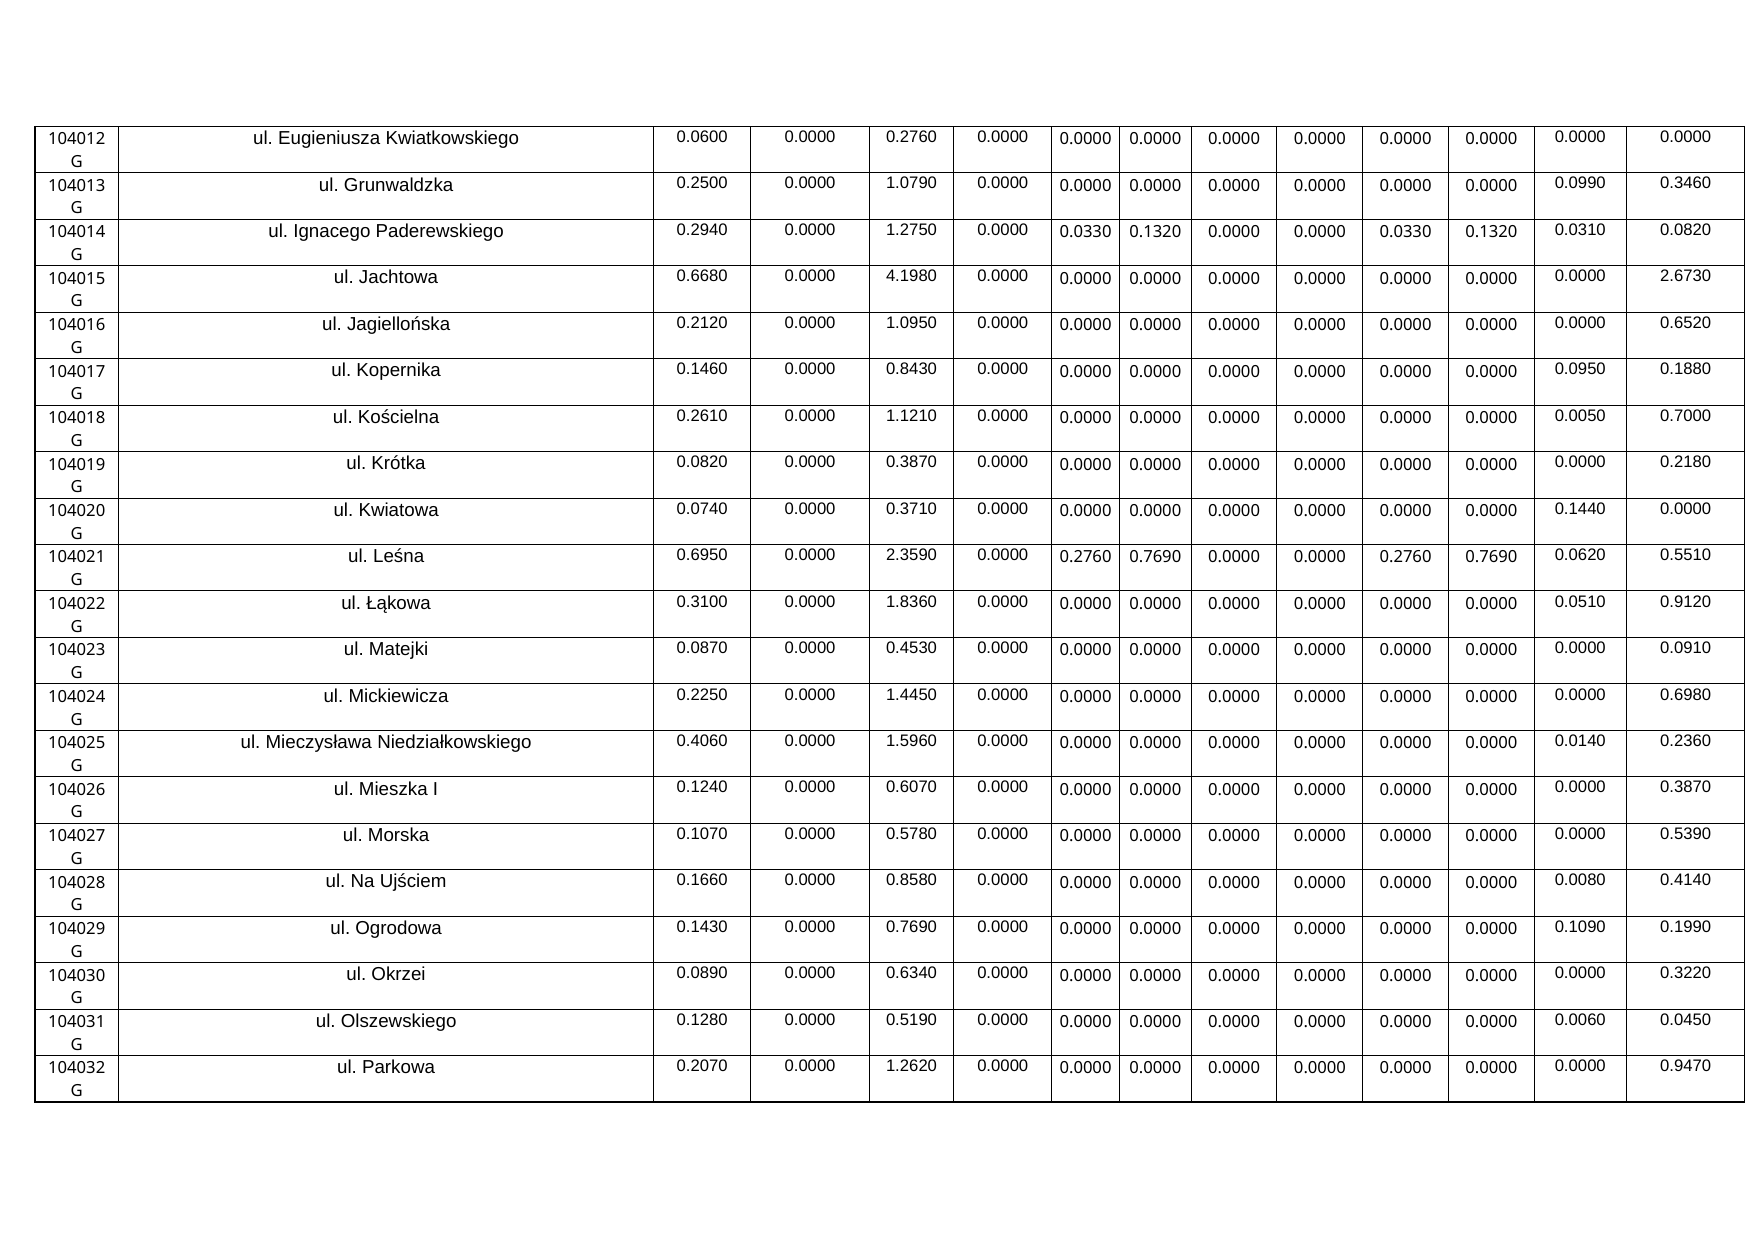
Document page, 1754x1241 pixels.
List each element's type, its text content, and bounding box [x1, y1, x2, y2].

table_cell 0.0000 [1535, 638, 1626, 683]
table_cell 0.0000 [1120, 127, 1191, 172]
table_cell 104026G [36, 777, 118, 823]
table_cell ul. Okrzei [119, 963, 653, 1008]
table_cell 4.1980 [870, 266, 953, 312]
table_cell 0.0000 [1627, 127, 1744, 172]
table_cell 104018G [36, 406, 118, 451]
table_cell ul. Olszewskiego [119, 1010, 653, 1055]
table_cell ul. Grunwaldzka [119, 173, 653, 219]
table_cell 0.0000 [1192, 1010, 1276, 1055]
table_cell 0.0000 [1449, 173, 1534, 219]
table_cell 104020G [36, 499, 118, 544]
table_cell 0.6980 [1627, 684, 1744, 730]
table_cell 0.5780 [870, 824, 953, 869]
table_cell 0.3870 [870, 452, 953, 497]
table_cell 0.0000 [751, 173, 869, 219]
table_cell 0.0000 [1120, 266, 1191, 312]
table_cell 0.6520 [1627, 313, 1744, 358]
table_cell 0.0000 [1449, 917, 1534, 962]
table_cell 0.1990 [1627, 917, 1744, 962]
table_cell 0.0000 [1449, 1056, 1534, 1101]
table_cell ul. Ignacego Paderewskiego [119, 220, 653, 265]
table_cell 0.0000 [1192, 824, 1276, 869]
table_cell ul. Jachtowa [119, 266, 653, 312]
table_cell 0.0000 [954, 684, 1051, 730]
table_cell 0.0000 [1449, 684, 1534, 730]
table_cell 0.0820 [654, 452, 750, 497]
table_cell 104014G [36, 220, 118, 265]
table_cell 0.0000 [1120, 777, 1191, 823]
table_cell 0.0060 [1535, 1010, 1626, 1055]
table_cell 0.0000 [1192, 266, 1276, 312]
table_cell 0.0740 [654, 499, 750, 544]
table_cell 0.0000 [1120, 731, 1191, 776]
table_cell 0.0000 [1192, 545, 1276, 590]
table_cell 0.0000 [1192, 917, 1276, 962]
table_cell 0.3460 [1627, 173, 1744, 219]
table_cell 0.0000 [954, 870, 1051, 916]
table_cell ul. Eugieniusza Kwiatkowskiego [119, 127, 653, 172]
table_cell 104027G [36, 824, 118, 869]
table_cell 0.6070 [870, 777, 953, 823]
table_cell 0.1070 [654, 824, 750, 869]
table_cell 0.4140 [1627, 870, 1744, 916]
table_cell 0.1280 [654, 1010, 750, 1055]
table_cell 0.5390 [1627, 824, 1744, 869]
table_cell 104016G [36, 313, 118, 358]
table_cell 0.0000 [1449, 870, 1534, 916]
table_cell 0.0000 [1277, 684, 1362, 730]
table_cell 0.0000 [1192, 1056, 1276, 1101]
table_cell 0.2070 [654, 1056, 750, 1101]
table_cell 0.0000 [954, 313, 1051, 358]
table_cell 0.0600 [654, 127, 750, 172]
table_cell 0.0000 [1363, 777, 1448, 823]
table_cell 0.0000 [751, 824, 869, 869]
table_cell 0.0000 [1363, 313, 1448, 358]
table_cell 0.0000 [1535, 684, 1626, 730]
table_cell 0.0000 [751, 638, 869, 683]
table_cell ul. Matejki [119, 638, 653, 683]
table_cell 0.0000 [1449, 127, 1534, 172]
table_cell 0.0000 [751, 127, 869, 172]
table_cell 0.0000 [1277, 499, 1362, 544]
table_cell 0.4530 [870, 638, 953, 683]
table_cell 0.0000 [1449, 638, 1534, 683]
table_cell 1.4450 [870, 684, 953, 730]
table_cell 0.0870 [654, 638, 750, 683]
table_cell 0.0000 [1192, 173, 1276, 219]
table_cell 104017G [36, 359, 118, 404]
table_cell 0.0000 [1052, 684, 1119, 730]
table_cell 0.0000 [1052, 824, 1119, 869]
table_cell 0.0000 [751, 545, 869, 590]
table_cell 0.0000 [751, 1056, 869, 1101]
table_cell 0.0000 [1120, 313, 1191, 358]
table_cell 0.0000 [954, 731, 1051, 776]
table_cell 0.0000 [1535, 1056, 1626, 1101]
table_cell 0.0000 [1120, 963, 1191, 1008]
table_cell 0.0000 [1363, 591, 1448, 637]
table_cell 0.6950 [654, 545, 750, 590]
table_cell 0.0000 [1449, 777, 1534, 823]
table_cell 0.0000 [1192, 638, 1276, 683]
table_cell 0.9470 [1627, 1056, 1744, 1101]
table_cell 0.0000 [1363, 731, 1448, 776]
table_cell 0.3870 [1627, 777, 1744, 823]
table_cell 0.0310 [1535, 220, 1626, 265]
table_cell 0.0330 [1363, 220, 1448, 265]
table_cell 104022G [36, 591, 118, 637]
table_cell 0.0000 [1449, 406, 1534, 451]
table_cell 0.0000 [1120, 406, 1191, 451]
table_cell 0.0000 [1192, 684, 1276, 730]
table_cell 0.2360 [1627, 731, 1744, 776]
table_cell 0.0000 [1052, 963, 1119, 1008]
table_cell 0.0000 [1277, 266, 1362, 312]
table_cell 0.0000 [1535, 266, 1626, 312]
table_cell 0.2760 [1363, 545, 1448, 590]
table_cell ul. Kwiatowa [119, 499, 653, 544]
table_cell 0.5190 [870, 1010, 953, 1055]
table_cell 104025G [36, 731, 118, 776]
table_cell 0.0000 [751, 731, 869, 776]
table_cell 0.0000 [1192, 963, 1276, 1008]
table_cell 0.0000 [1277, 173, 1362, 219]
table_cell 0.0000 [1052, 870, 1119, 916]
table_cell 0.0000 [751, 359, 869, 404]
table_cell 1.2620 [870, 1056, 953, 1101]
table_cell 0.0000 [1535, 777, 1626, 823]
table_cell 0.7690 [1120, 545, 1191, 590]
table_cell 0.0000 [1052, 127, 1119, 172]
table_cell 104028G [36, 870, 118, 916]
table_cell 0.0000 [751, 917, 869, 962]
table_cell 0.0000 [954, 173, 1051, 219]
table_cell 0.1320 [1449, 220, 1534, 265]
table_cell 0.0000 [954, 963, 1051, 1008]
table_cell 0.0000 [1120, 917, 1191, 962]
table_cell 0.0140 [1535, 731, 1626, 776]
table_cell 0.0000 [1449, 824, 1534, 869]
table_cell 0.0000 [1363, 1056, 1448, 1101]
table_cell 0.0000 [1192, 591, 1276, 637]
table_cell 0.0000 [1363, 1010, 1448, 1055]
table_cell 1.1210 [870, 406, 953, 451]
table_cell 0.0000 [954, 638, 1051, 683]
table_cell 0.0000 [1449, 452, 1534, 497]
table_cell 0.2610 [654, 406, 750, 451]
table_cell ul. Ogrodowa [119, 917, 653, 962]
table_cell 0.0000 [1627, 499, 1744, 544]
table_cell 0.0000 [751, 591, 869, 637]
table_cell 0.0000 [751, 266, 869, 312]
table_cell 104013G [36, 173, 118, 219]
table_cell 0.0000 [751, 684, 869, 730]
table_cell 0.0000 [954, 917, 1051, 962]
table_cell 0.0000 [954, 824, 1051, 869]
table_cell 0.0000 [1277, 452, 1362, 497]
table_cell 0.2760 [1052, 545, 1119, 590]
table_cell 0.6340 [870, 963, 953, 1008]
table_cell 0.0000 [954, 266, 1051, 312]
table_cell 0.0000 [1052, 499, 1119, 544]
table_cell 0.0000 [751, 313, 869, 358]
table_cell 0.0990 [1535, 173, 1626, 219]
table_cell 104021G [36, 545, 118, 590]
table_cell 0.0000 [751, 870, 869, 916]
table_cell ul. Łąkowa [119, 591, 653, 637]
table_cell 0.0000 [1052, 452, 1119, 497]
table_cell ul. Jagiellońska [119, 313, 653, 358]
table_cell 1.0790 [870, 173, 953, 219]
table_cell 0.0000 [1363, 359, 1448, 404]
table_cell ul. Krótka [119, 452, 653, 497]
table_cell 0.0000 [954, 777, 1051, 823]
table_cell ul. Mieczysława Niedziałkowskiego [119, 731, 653, 776]
table_cell 0.0000 [1277, 406, 1362, 451]
table_cell 1.2750 [870, 220, 953, 265]
table_cell 0.0000 [1052, 731, 1119, 776]
table_cell 0.0000 [1277, 220, 1362, 265]
table_cell ul. Kościelna [119, 406, 653, 451]
table_cell ul. Mickiewicza [119, 684, 653, 730]
table_cell 0.0000 [1535, 127, 1626, 172]
table_cell 0.0000 [1052, 266, 1119, 312]
table_cell 0.0000 [954, 545, 1051, 590]
table_cell ul. Mieszka I [119, 777, 653, 823]
table_cell 0.0000 [1535, 313, 1626, 358]
table_cell 0.0000 [1363, 499, 1448, 544]
table_cell 0.0000 [1535, 824, 1626, 869]
table_cell 0.0000 [1363, 266, 1448, 312]
table_cell 0.0000 [1363, 638, 1448, 683]
table_cell 0.0000 [1192, 499, 1276, 544]
table_cell 0.0000 [1052, 313, 1119, 358]
table_cell 0.4060 [654, 731, 750, 776]
table_cell 0.0000 [1535, 963, 1626, 1008]
table_cell 0.0000 [1363, 963, 1448, 1008]
table_cell 0.0000 [1192, 127, 1276, 172]
table_cell 0.0000 [1120, 1010, 1191, 1055]
table_cell 0.0000 [1449, 731, 1534, 776]
table_cell 0.0000 [751, 499, 869, 544]
table_cell 0.0000 [1277, 870, 1362, 916]
table_cell 0.7690 [870, 917, 953, 962]
table_cell 0.0000 [1120, 359, 1191, 404]
table_cell 0.0000 [751, 963, 869, 1008]
table_cell 0.6680 [654, 266, 750, 312]
table_cell 0.0000 [1449, 963, 1534, 1008]
table_cell 0.0330 [1052, 220, 1119, 265]
table_cell 0.0000 [1277, 591, 1362, 637]
table_cell 0.0000 [1052, 638, 1119, 683]
table_cell 0.1880 [1627, 359, 1744, 404]
table_cell 104032G [36, 1056, 118, 1101]
table_cell 0.0000 [1277, 824, 1362, 869]
table_cell 0.0890 [654, 963, 750, 1008]
table_cell 0.0000 [1277, 777, 1362, 823]
table_cell 0.0000 [1120, 173, 1191, 219]
table_cell 0.0000 [1277, 127, 1362, 172]
table_cell 0.0000 [1052, 591, 1119, 637]
table_cell 0.0000 [1052, 359, 1119, 404]
table_cell 0.0000 [1120, 638, 1191, 683]
table_cell 0.0000 [954, 1010, 1051, 1055]
table_cell 0.0000 [1363, 406, 1448, 451]
table_cell 0.0000 [954, 499, 1051, 544]
table_cell 0.5510 [1627, 545, 1744, 590]
table_cell 0.0000 [1535, 452, 1626, 497]
table_cell 0.0000 [1120, 684, 1191, 730]
table_cell 0.0000 [1052, 406, 1119, 451]
table_cell 0.0000 [954, 127, 1051, 172]
table_cell 0.2180 [1627, 452, 1744, 497]
table_cell 0.8430 [870, 359, 953, 404]
table_cell 0.0620 [1535, 545, 1626, 590]
table_cell 0.0000 [1277, 545, 1362, 590]
table_cell 0.1320 [1120, 220, 1191, 265]
table_cell 0.0000 [954, 591, 1051, 637]
table_cell 0.0950 [1535, 359, 1626, 404]
table_cell 0.0000 [1277, 313, 1362, 358]
table_cell 0.0000 [1192, 359, 1276, 404]
table_cell 0.0000 [1277, 917, 1362, 962]
table_cell 0.0000 [1449, 1010, 1534, 1055]
table_cell 0.0000 [1192, 220, 1276, 265]
table_cell 0.0000 [954, 452, 1051, 497]
table_cell 0.0000 [1052, 1010, 1119, 1055]
table_cell 0.0000 [1363, 870, 1448, 916]
table_cell 0.3100 [654, 591, 750, 637]
table_cell 1.0950 [870, 313, 953, 358]
table_cell 0.2250 [654, 684, 750, 730]
table_cell 2.6730 [1627, 266, 1744, 312]
table_cell 0.0000 [954, 406, 1051, 451]
table_cell ul. Na Ujściem [119, 870, 653, 916]
table_cell 0.0000 [1363, 452, 1448, 497]
table_cell 0.0000 [751, 1010, 869, 1055]
table_cell 104029G [36, 917, 118, 962]
table_cell ul. Kopernika [119, 359, 653, 404]
table_cell 0.1090 [1535, 917, 1626, 962]
table_cell 104015G [36, 266, 118, 312]
table_cell 0.0000 [1192, 870, 1276, 916]
table_cell 2.3590 [870, 545, 953, 590]
table_cell 0.0080 [1535, 870, 1626, 916]
table_cell 0.0910 [1627, 638, 1744, 683]
table_cell 0.0000 [1363, 173, 1448, 219]
table_cell 0.0000 [1192, 731, 1276, 776]
table_cell 0.0000 [1277, 963, 1362, 1008]
table_cell 0.0000 [1120, 824, 1191, 869]
table_cell 0.0000 [1192, 452, 1276, 497]
table_cell 0.0000 [751, 406, 869, 451]
table_cell 0.0510 [1535, 591, 1626, 637]
table_cell 0.0000 [1052, 173, 1119, 219]
table_cell 0.0050 [1535, 406, 1626, 451]
table_cell 104030G [36, 963, 118, 1008]
table_cell 0.0000 [954, 1056, 1051, 1101]
table_cell 0.0000 [1277, 1010, 1362, 1055]
table_cell 0.0000 [1052, 1056, 1119, 1101]
table_cell 0.8580 [870, 870, 953, 916]
table_cell 0.0000 [1277, 359, 1362, 404]
table_cell 0.0000 [1052, 917, 1119, 962]
table_cell 0.0000 [1449, 499, 1534, 544]
table_cell 104024G [36, 684, 118, 730]
table_cell 0.3220 [1627, 963, 1744, 1008]
table_cell 104012G [36, 127, 118, 172]
table_cell 0.0000 [751, 777, 869, 823]
table_cell 0.0000 [1449, 313, 1534, 358]
table_cell 0.2940 [654, 220, 750, 265]
table_cell 0.0450 [1627, 1010, 1744, 1055]
table_cell 0.1240 [654, 777, 750, 823]
table_cell 0.0000 [1449, 359, 1534, 404]
table_cell 0.0000 [1277, 1056, 1362, 1101]
table_cell 0.7690 [1449, 545, 1534, 590]
table_cell 0.0820 [1627, 220, 1744, 265]
table_cell 0.0000 [1449, 266, 1534, 312]
table_cell 0.0000 [1120, 870, 1191, 916]
table_cell 1.8360 [870, 591, 953, 637]
table_cell 0.0000 [751, 220, 869, 265]
table_cell 0.1430 [654, 917, 750, 962]
table_cell ul. Leśna [119, 545, 653, 590]
table_cell 1.5960 [870, 731, 953, 776]
table_cell 0.7000 [1627, 406, 1744, 451]
table_cell 0.0000 [1120, 499, 1191, 544]
table_cell 0.0000 [1363, 684, 1448, 730]
table_cell 0.0000 [1277, 731, 1362, 776]
table_cell 0.9120 [1627, 591, 1744, 637]
table_cell 0.0000 [751, 452, 869, 497]
table_cell 0.2500 [654, 173, 750, 219]
table_cell 0.0000 [1120, 591, 1191, 637]
table_cell 0.0000 [1363, 824, 1448, 869]
table_cell 0.0000 [1120, 1056, 1191, 1101]
table_cell 0.1460 [654, 359, 750, 404]
table_cell 0.2760 [870, 127, 953, 172]
table_cell ul. Parkowa [119, 1056, 653, 1101]
table_cell 0.0000 [1449, 591, 1534, 637]
table_cell 104031G [36, 1010, 118, 1055]
table_cell 0.0000 [1363, 917, 1448, 962]
table_cell 104019G [36, 452, 118, 497]
table_cell 0.0000 [1052, 777, 1119, 823]
table_cell 0.0000 [1192, 313, 1276, 358]
table_cell 0.0000 [954, 220, 1051, 265]
table_cell 0.0000 [954, 359, 1051, 404]
table_cell 0.2120 [654, 313, 750, 358]
table_cell 0.1440 [1535, 499, 1626, 544]
table_cell 0.0000 [1277, 638, 1362, 683]
table_cell ul. Morska [119, 824, 653, 869]
table_cell 104023G [36, 638, 118, 683]
table_cell 0.0000 [1192, 777, 1276, 823]
table_cell 0.3710 [870, 499, 953, 544]
table_cell 0.0000 [1363, 127, 1448, 172]
table_cell 0.0000 [1120, 452, 1191, 497]
table_cell 0.0000 [1192, 406, 1276, 451]
table_cell 0.1660 [654, 870, 750, 916]
